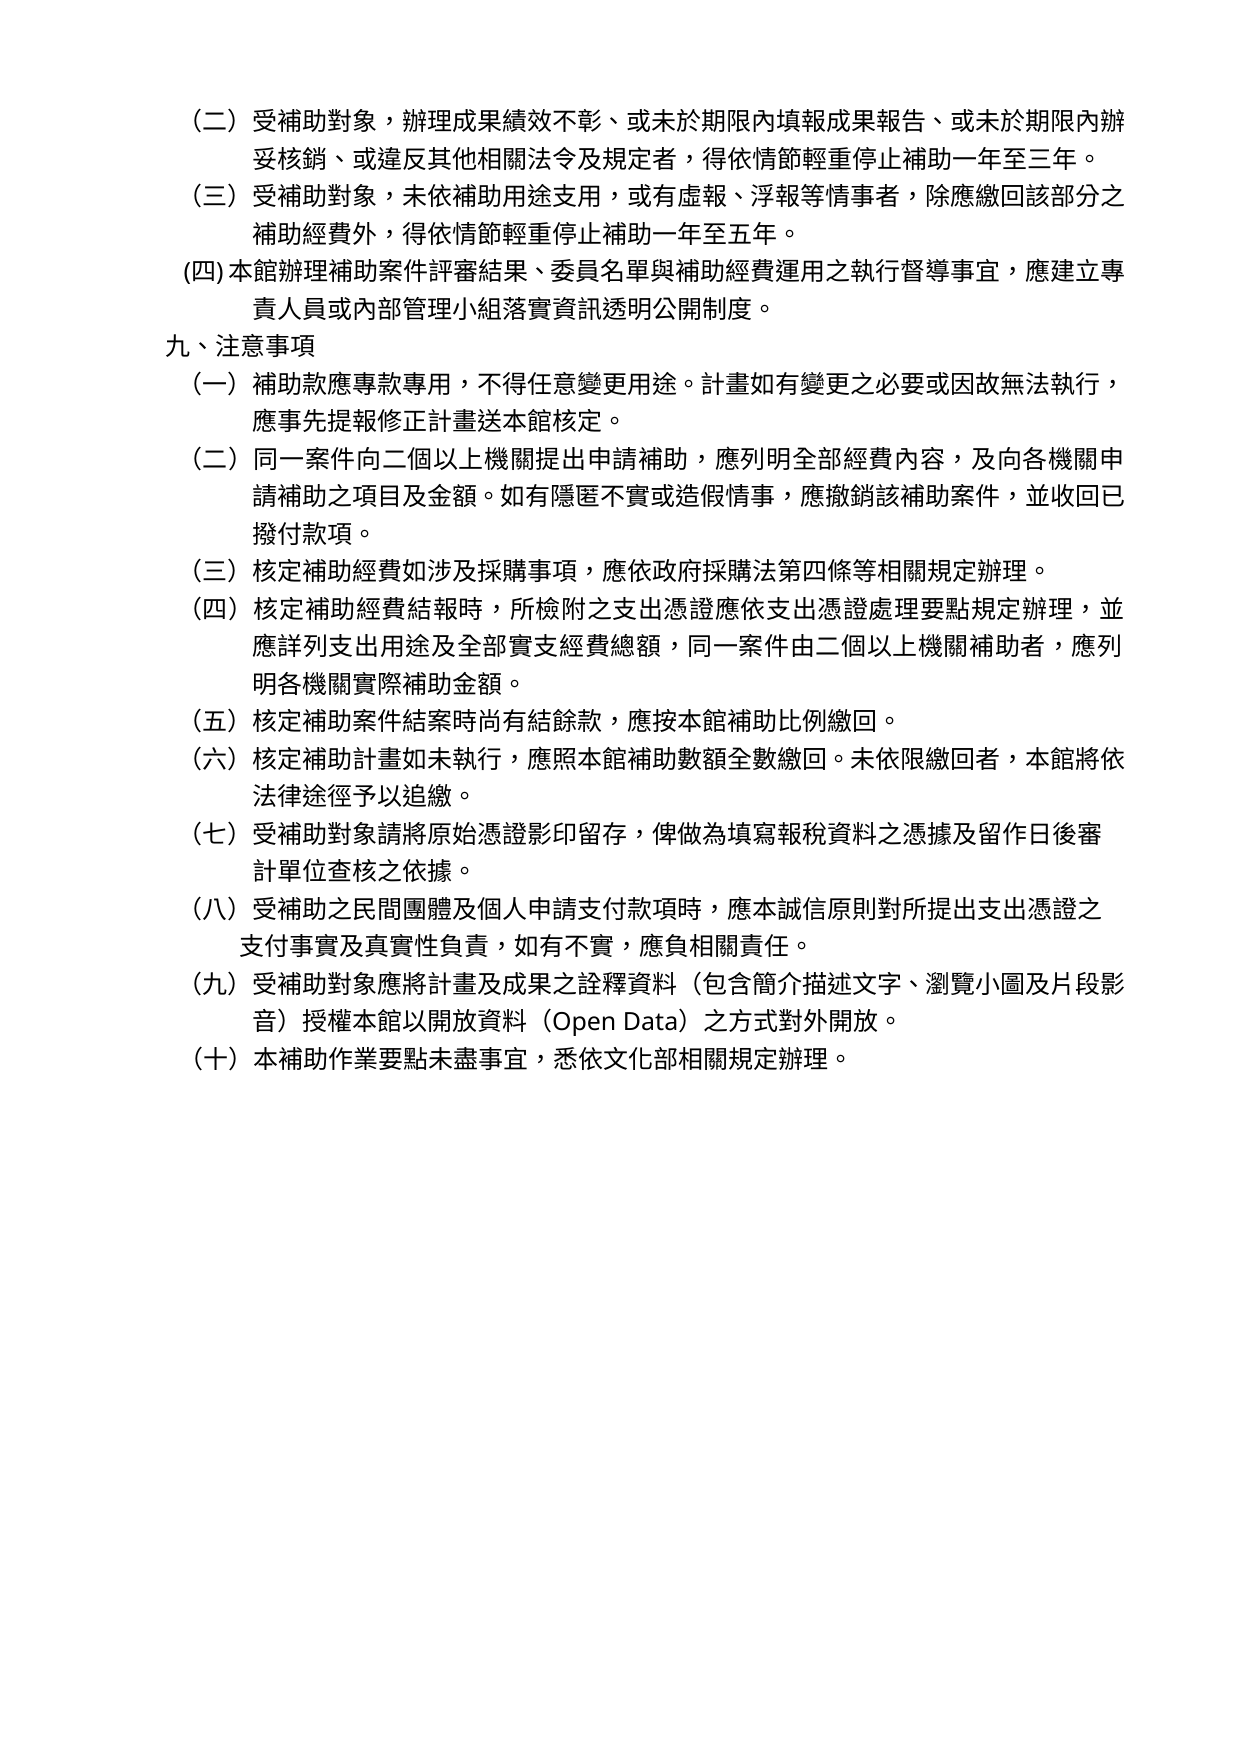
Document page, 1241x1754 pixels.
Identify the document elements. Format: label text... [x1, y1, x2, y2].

text （七）受補助對象請將原始憑證影印留存，俾做為填寫報稅資料之憑據及留作日後審計單位查核之依據。 [177, 814, 1125, 889]
text （九）受補助對象應將計畫及成果之詮釋資料（包含簡介描述文字、瀏覽小圖及片段影音）授權本館以開放資料（Open Data）之方式對外開放。 [177, 964, 1125, 1039]
text （三）受補助對象，未依補助用途支用，或有虛報、浮報等情事者，除應繳回該部分之補助經費外，得依情節輕重停止補助一年至五年。 [177, 176, 1125, 251]
text （一）補助款應專款專用，不得任意變更用途。計畫如有變更之必要或因故無法執行，應事先提報修正計畫送本館核定。 [177, 364, 1125, 439]
text （三）核定補助經費如涉及採購事項，應依政府採購法第四條等相關規定辦理。 [177, 551, 1125, 589]
text （二）受補助對象，辦理成果績效不彰、或未於期限內填報成果報告、或未於期限內辦妥核銷、或違反其他相關法令及規定者，得依情節輕重停止補助一年至三年。 [177, 101, 1125, 176]
text （五）核定補助案件結案時尚有結餘款，應按本館補助比例繳回。 [177, 701, 1125, 739]
text （十）本補助作業要點未盡事宜，悉依文化部相關規定辦理。 [165, 1039, 1125, 1076]
text （八）受補助之民間團體及個人申請支付款項時，應本誠信原則對所提出支出憑證之支付事實及真實性負責，如有不實，應負相關責任。 [177, 889, 1125, 964]
text （四）核定補助經費結報時，所檢附之支出憑證應依支出憑證處理要點規定辦理，並應詳列支出用途及全部實支經費總額，同一案件由二個以上機關補助者，應列明各機關實際補助金額。 [177, 589, 1125, 701]
text (四) 本館辦理補助案件評審結果、委員名單與補助經費運用之執行督導事宜，應建立專責人員或內部管理小組落實資訊透明公開制度。 [177, 251, 1125, 326]
text （六）核定補助計畫如未執行，應照本館補助數額全數繳回。未依限繳回者，本館將依法律途徑予以追繳。 [177, 739, 1125, 814]
text （二）同一案件向二個以上機關提出申請補助，應列明全部經費內容，及向各機關申請補助之項目及金額。如有隱匿不實或造假情事，應撤銷該補助案件，並收回已撥付款項。 [177, 439, 1125, 551]
text 九、注意事項 [165, 326, 1125, 364]
